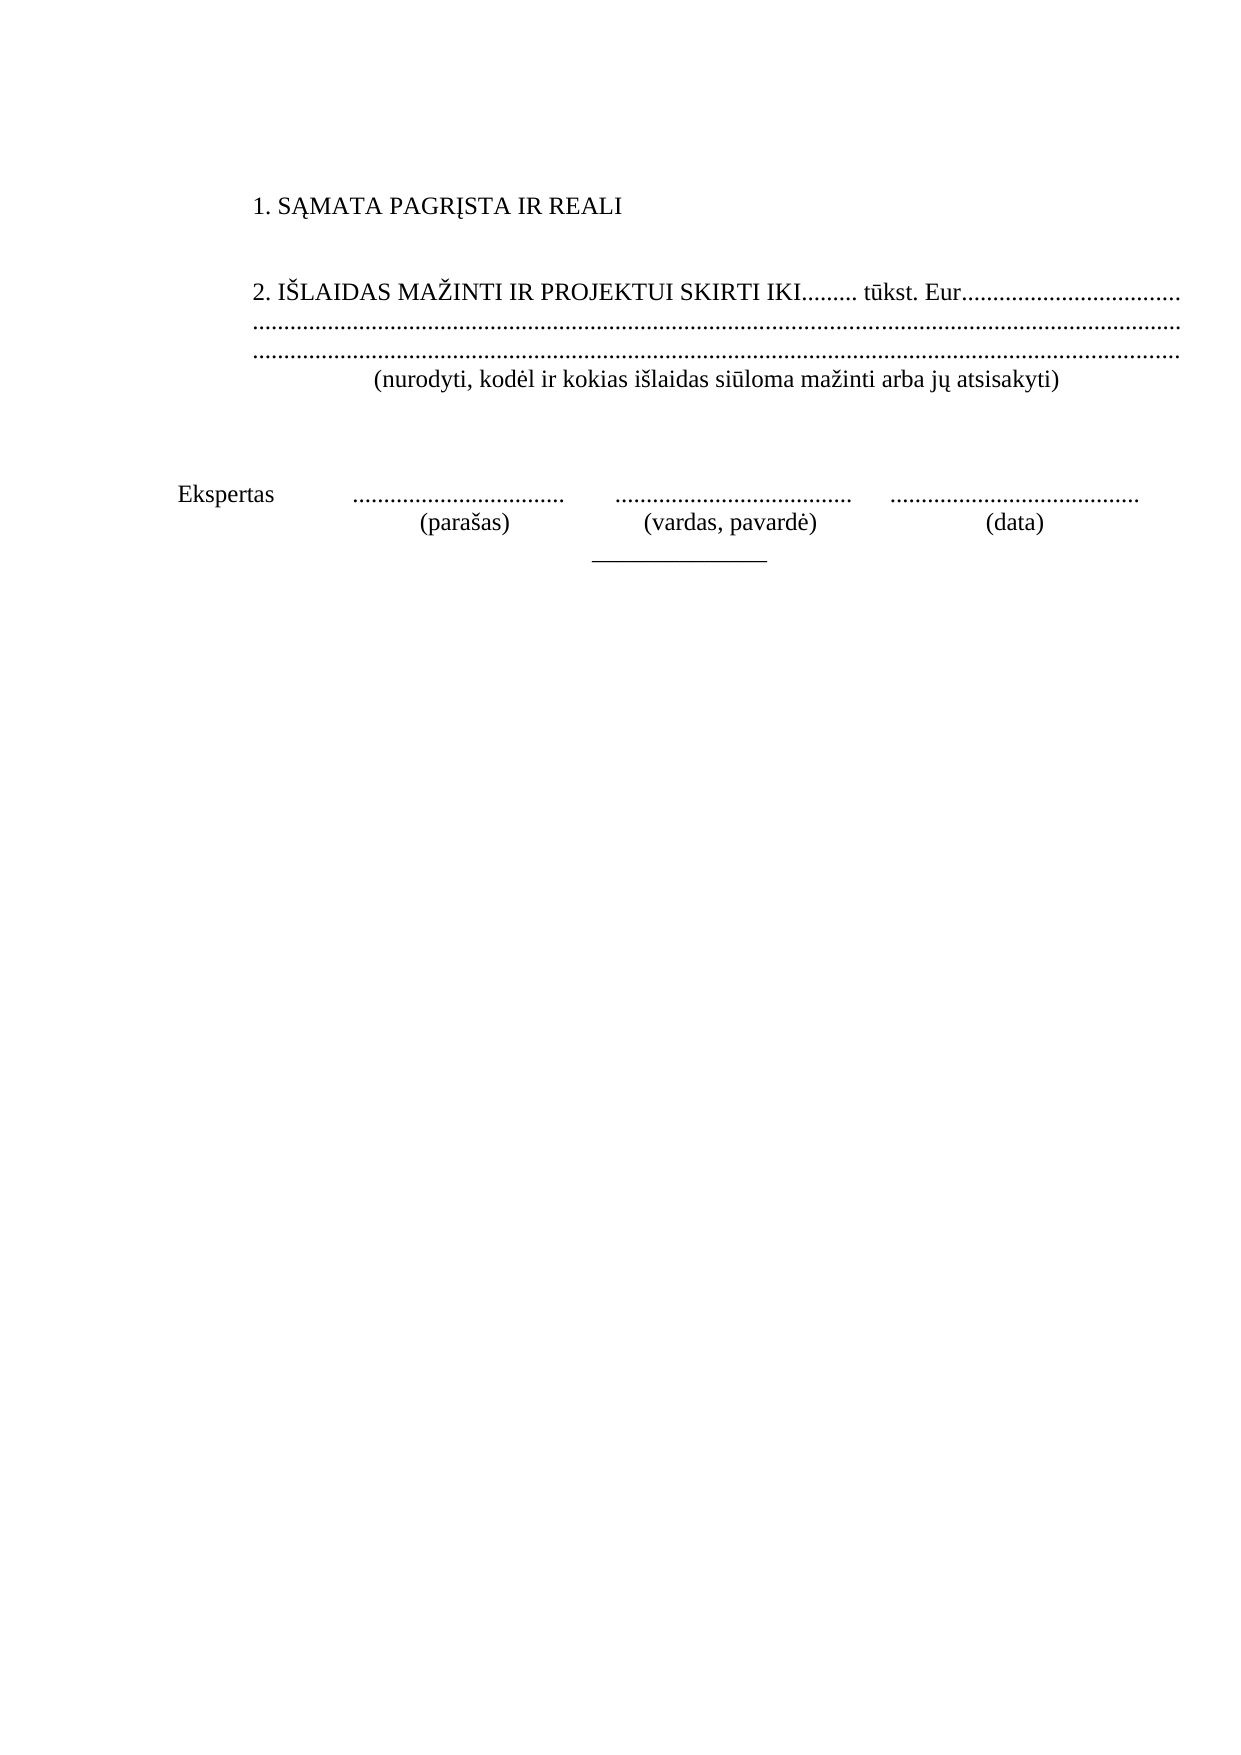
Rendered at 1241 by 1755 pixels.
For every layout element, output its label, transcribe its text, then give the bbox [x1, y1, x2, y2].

text (parašas) (vardas, pavardė) (data) [177, 507, 1181, 536]
text ................................................ [177, 306, 1181, 335]
text 2. IŠLAIDAS MAŽINTI IR PROJEKTUI SKIRTI IKI......... tūkst. Eur [177, 277, 1181, 306]
text Ekspertas [177, 479, 1181, 507]
text (nurodyti, kodėl ir kokias išlaidas siūloma mažinti arba jų atsisakyti) [177, 364, 1181, 392]
text ______________ [177, 536, 1181, 565]
text 1. SĄMATA PAGRĮSTA IR REALI [177, 191, 1181, 220]
